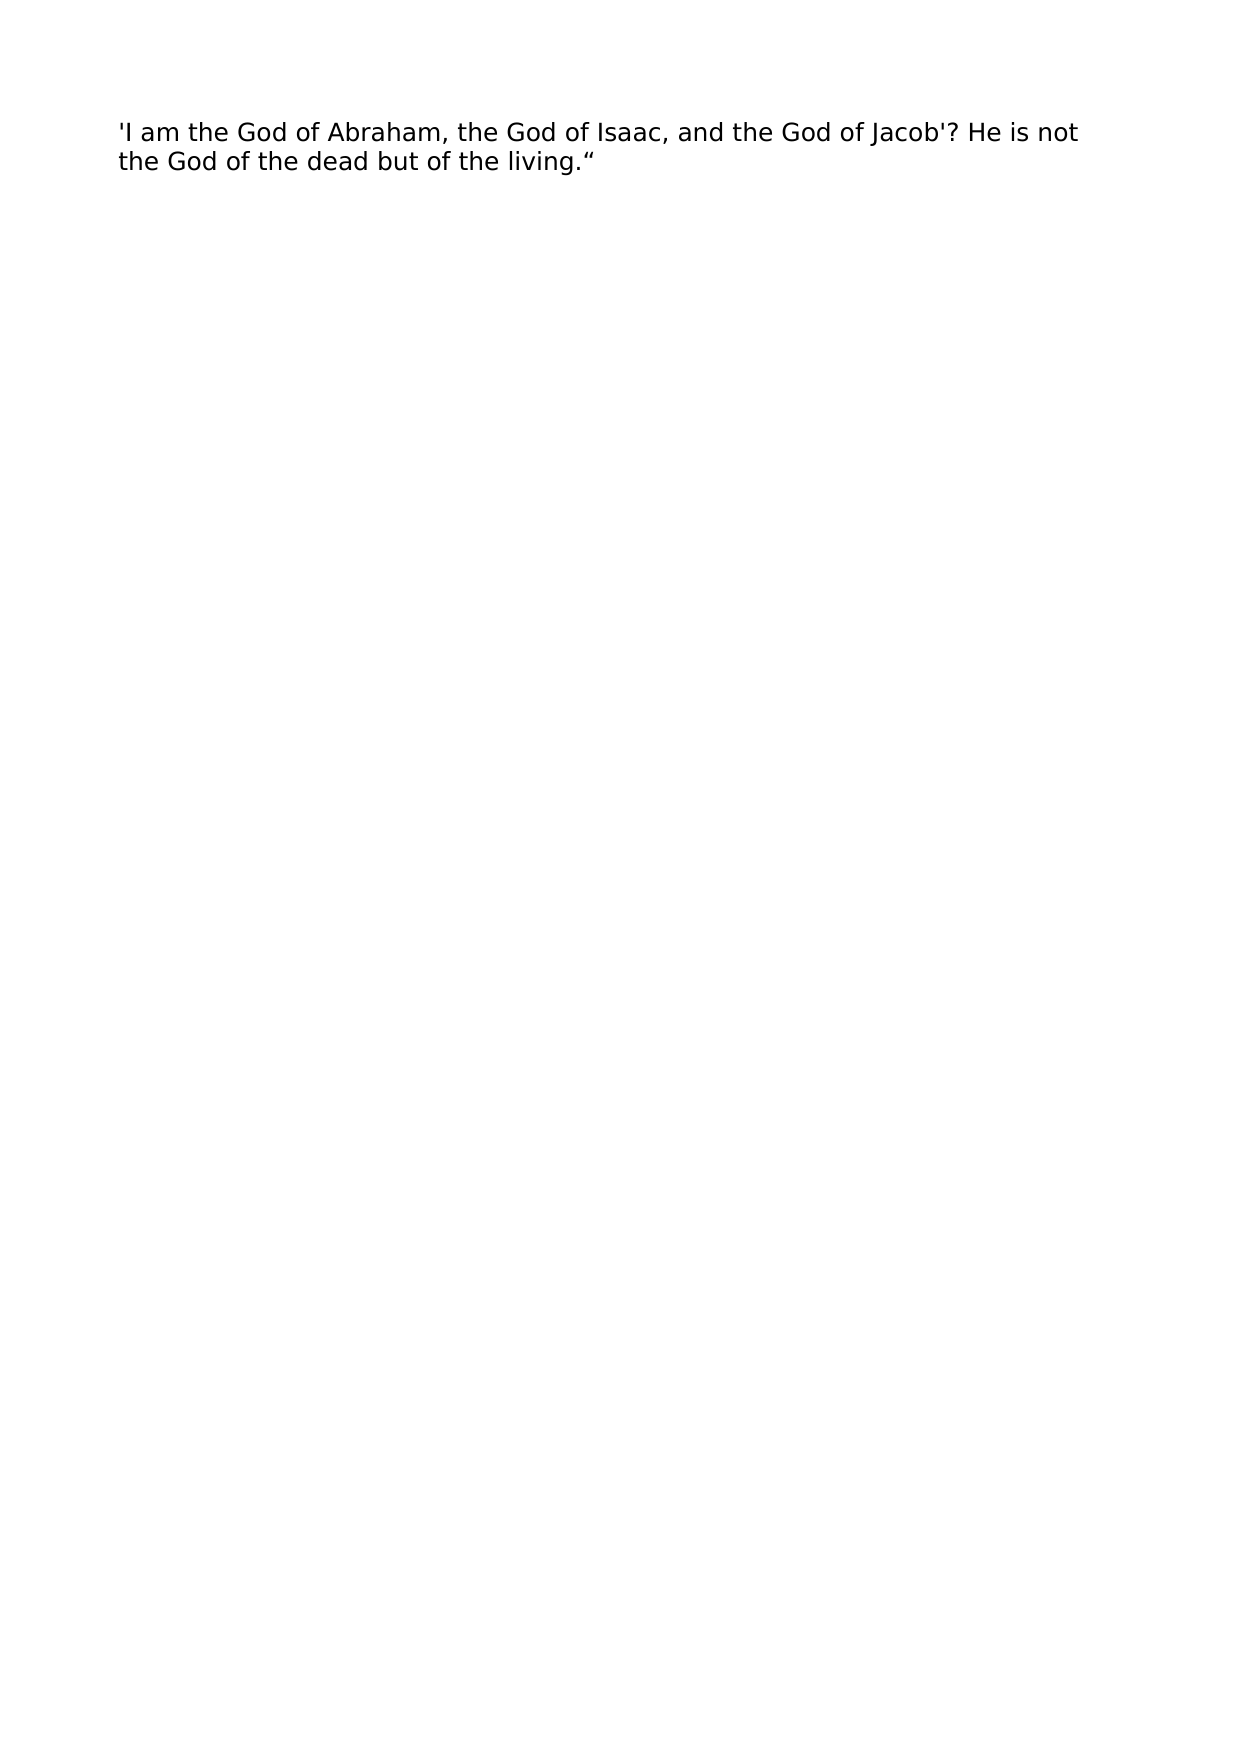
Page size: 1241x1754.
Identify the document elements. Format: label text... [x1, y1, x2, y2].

text 'I am the God of Abraham, the God of Isaac, and the God of Jacob'? He is not the God of the dead but of the living.“ [118, 118, 1122, 176]
